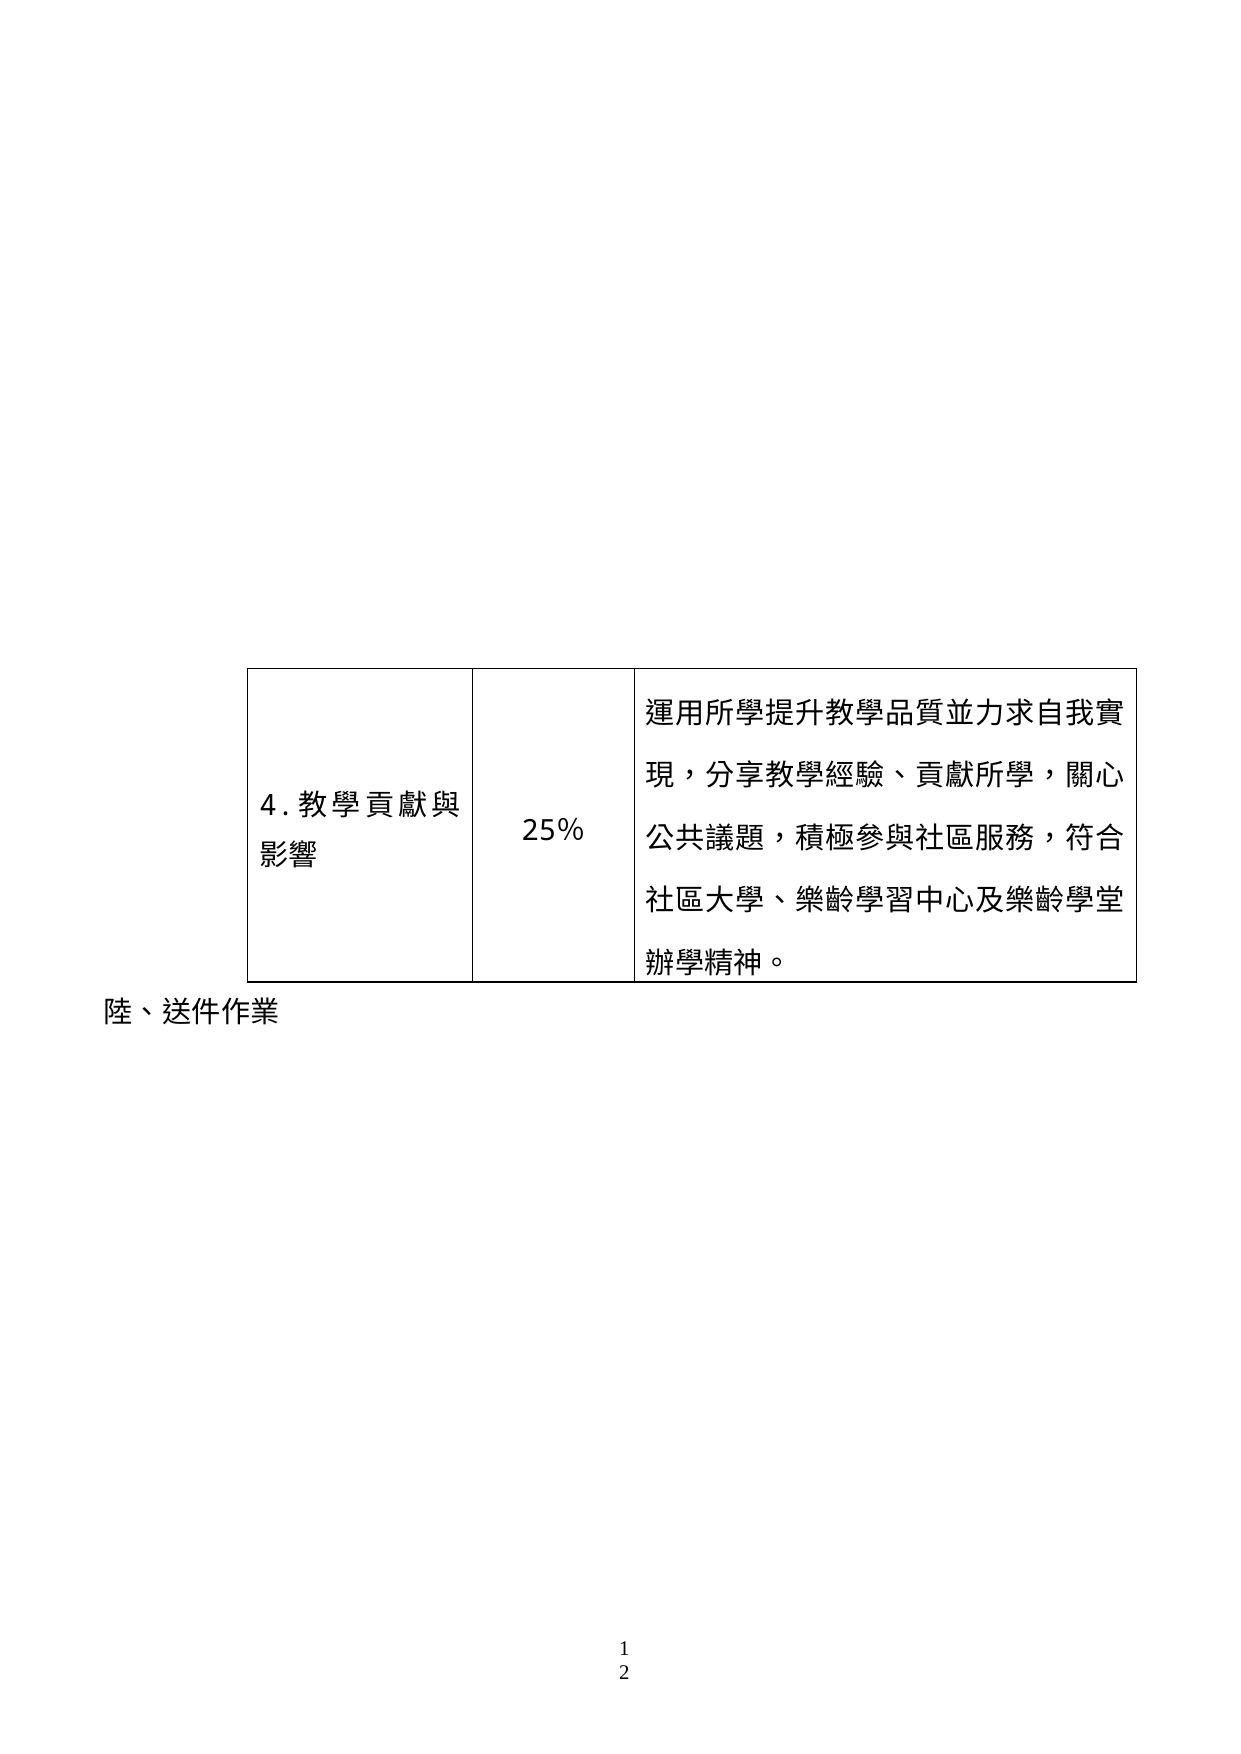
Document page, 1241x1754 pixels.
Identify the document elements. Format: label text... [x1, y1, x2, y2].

table_cell 4.教學貢獻與影響 [248, 669, 472, 981]
list 送件作業 [103, 982, 1137, 1032]
table_cell 25％ [473, 669, 634, 981]
table_cell 運用所學提升教學品質並力求自我實現，分享教學經驗、貢獻所學，關心公共議題，積極參與社區服務，符合社區大學、樂齡學習中心及樂齡學堂辦學精神。 [635, 669, 1136, 981]
